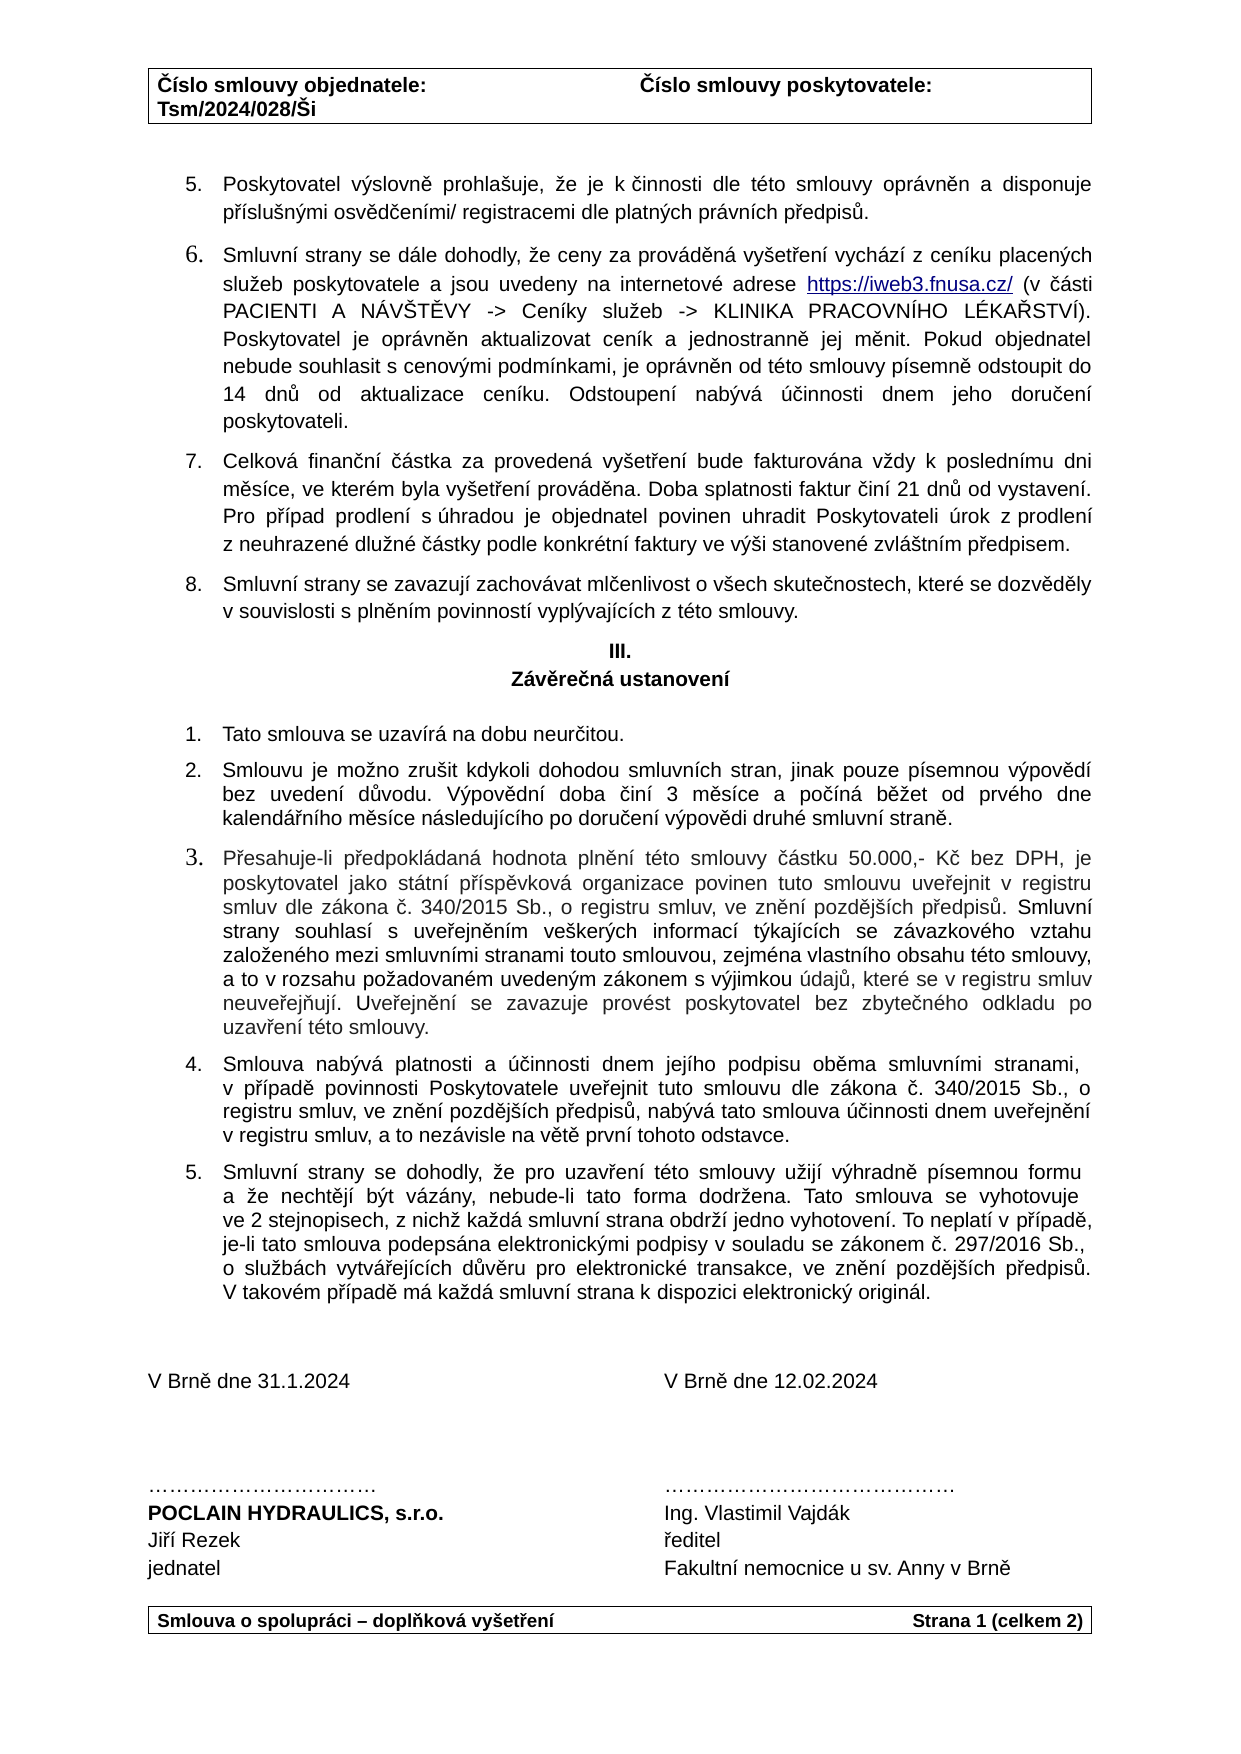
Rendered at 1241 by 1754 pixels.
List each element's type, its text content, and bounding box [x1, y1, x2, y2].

list Smlouvu je možno zrušit kdykoli dohodou smluvních stran, jinak pouze písemnou výpovědí bez uvedení důvodu. Výpovědní doba činí 3 měsíce a počíná běžet od prvého dne kalendářního měsíce následujícího po doručení výpovědi druhé smluvní straně. [185, 758, 1092, 830]
text III. [148, 639, 1092, 663]
list Tato smlouva se uzavírá na dobu neurčitou. [185, 722, 1092, 746]
list Smluvní strany se dohodly, že pro uzavření této smlouvy užijí výhradně písemnou formu a že nechtějí být vázány, nebude-li tato forma dodržena. Tato smlouva se vyhotovuje ve 2 stejnopisech, z nichž každá smluvní strana obdrží jedno vyhotovení. To neplatí v případě, je-li tato smlouva podepsána elektronickými podpisy v souladu se zákonem č. 297/2016 Sb., o službách vytvářejících důvěru pro elektronické transakce, ve znění pozdějších předpisů. V takovém případě má každá smluvní strana k dispozici elektronický originál. [185, 1160, 1092, 1303]
list Celková finanční částka za provedená vyšetření bude fakturována vždy k poslednímu dni měsíce, ve kterém byla vyšetření prováděna. Doba splatnosti faktur činí 21 dnů od vystavení. Pro případ prodlení s úhradou je objednatel povinen uhradit Poskytovateli úrok z prodlení z neuhrazené dlužné částky podle konkrétní faktury ve výši stanovené zvláštním předpisem. [185, 449, 1092, 556]
list Smluvní strany se dále dohodly, že ceny za prováděná vyšetření vychází z ceníku placených služeb poskytovatele a jsou uvedeny na internetové adrese https://iweb3.fnusa.cz/ (v části PACIENTI A NÁVŠTĚVY -> Ceníky služeb -> KLINIKA PRACOVNÍHO LÉKAŘSTVÍ). Poskytovatel je oprávněn aktualizovat ceník a jednostranně jej měnit. Pokud objednatel nebude souhlasit s cenovými podmínkami, je oprávněn od této smlouvy písemně odstoupit do 14 dnů od aktualizace ceníku. Odstoupení nabývá účinnosti dnem jeho doručení poskytovateli. [185, 239, 1092, 433]
text Jiří Rezek ředitel [148, 1528, 1092, 1552]
text jednatel Fakultní nemocnice u sv. Anny v Brně [148, 1556, 1092, 1579]
list Smlouva nabývá platnosti a účinnosti dnem jejího podpisu oběma smluvními stranami, v případě povinnosti Poskytovatele uveřejnit tuto smlouvu dle zákona č. 340/2015 Sb., o registru smluv, ve znění pozdějších předpisů, nabývá tato smlouva účinnosti dnem uveřejnění v registru smluv, a to nezávisle na větě první tohoto odstavce. [185, 1051, 1092, 1147]
text V Brně dne 31.1.2024 V Brně dne 12.02.2024 [148, 1368, 1092, 1392]
text Závěrečná ustanovení [148, 667, 1092, 691]
text …………………………… …………………………………… [148, 1473, 1092, 1497]
list Smluvní strany se zavazují zachovávat mlčenlivost o všech skutečnostech, které se dozvěděly v souvislosti s plněním povinností vyplývajících z této smlouvy. [185, 572, 1092, 623]
list Poskytovatel výslovně prohlašuje, že je k činnosti dle této smlouvy oprávněn a disponuje příslušnými osvědčeními/ registracemi dle platných právních předpisů. [185, 172, 1092, 223]
text POCLAIN HYDRAULICS, s.r.o. Ing. Vlastimil Vajdák [148, 1501, 1092, 1524]
list Přesahuje-li předpokládaná hodnota plnění této smlouvy částku 50.000,- Kč bez DPH, je poskytovatel jako státní příspěvková organizace povinen tuto smlouvu uveřejnit v registru smluv dle zákona č. 340/2015 Sb., o registru smluv, ve znění pozdějších předpisů. Smluvní strany souhlasí s uveřejněním veškerých informací týkajících se závazkového vztahu založeného mezi smluvními stranami touto smlouvou, zejména vlastního obsahu této smlouvy, a to v rozsahu požadovaném uvedeným zákonem s výjimkou údajů, které se v registru smluv neuveřejňují. Uveřejnění se zavazuje provést poskytovatel bez zbytečného odkladu po uzavření této smlouvy. [185, 842, 1092, 1039]
